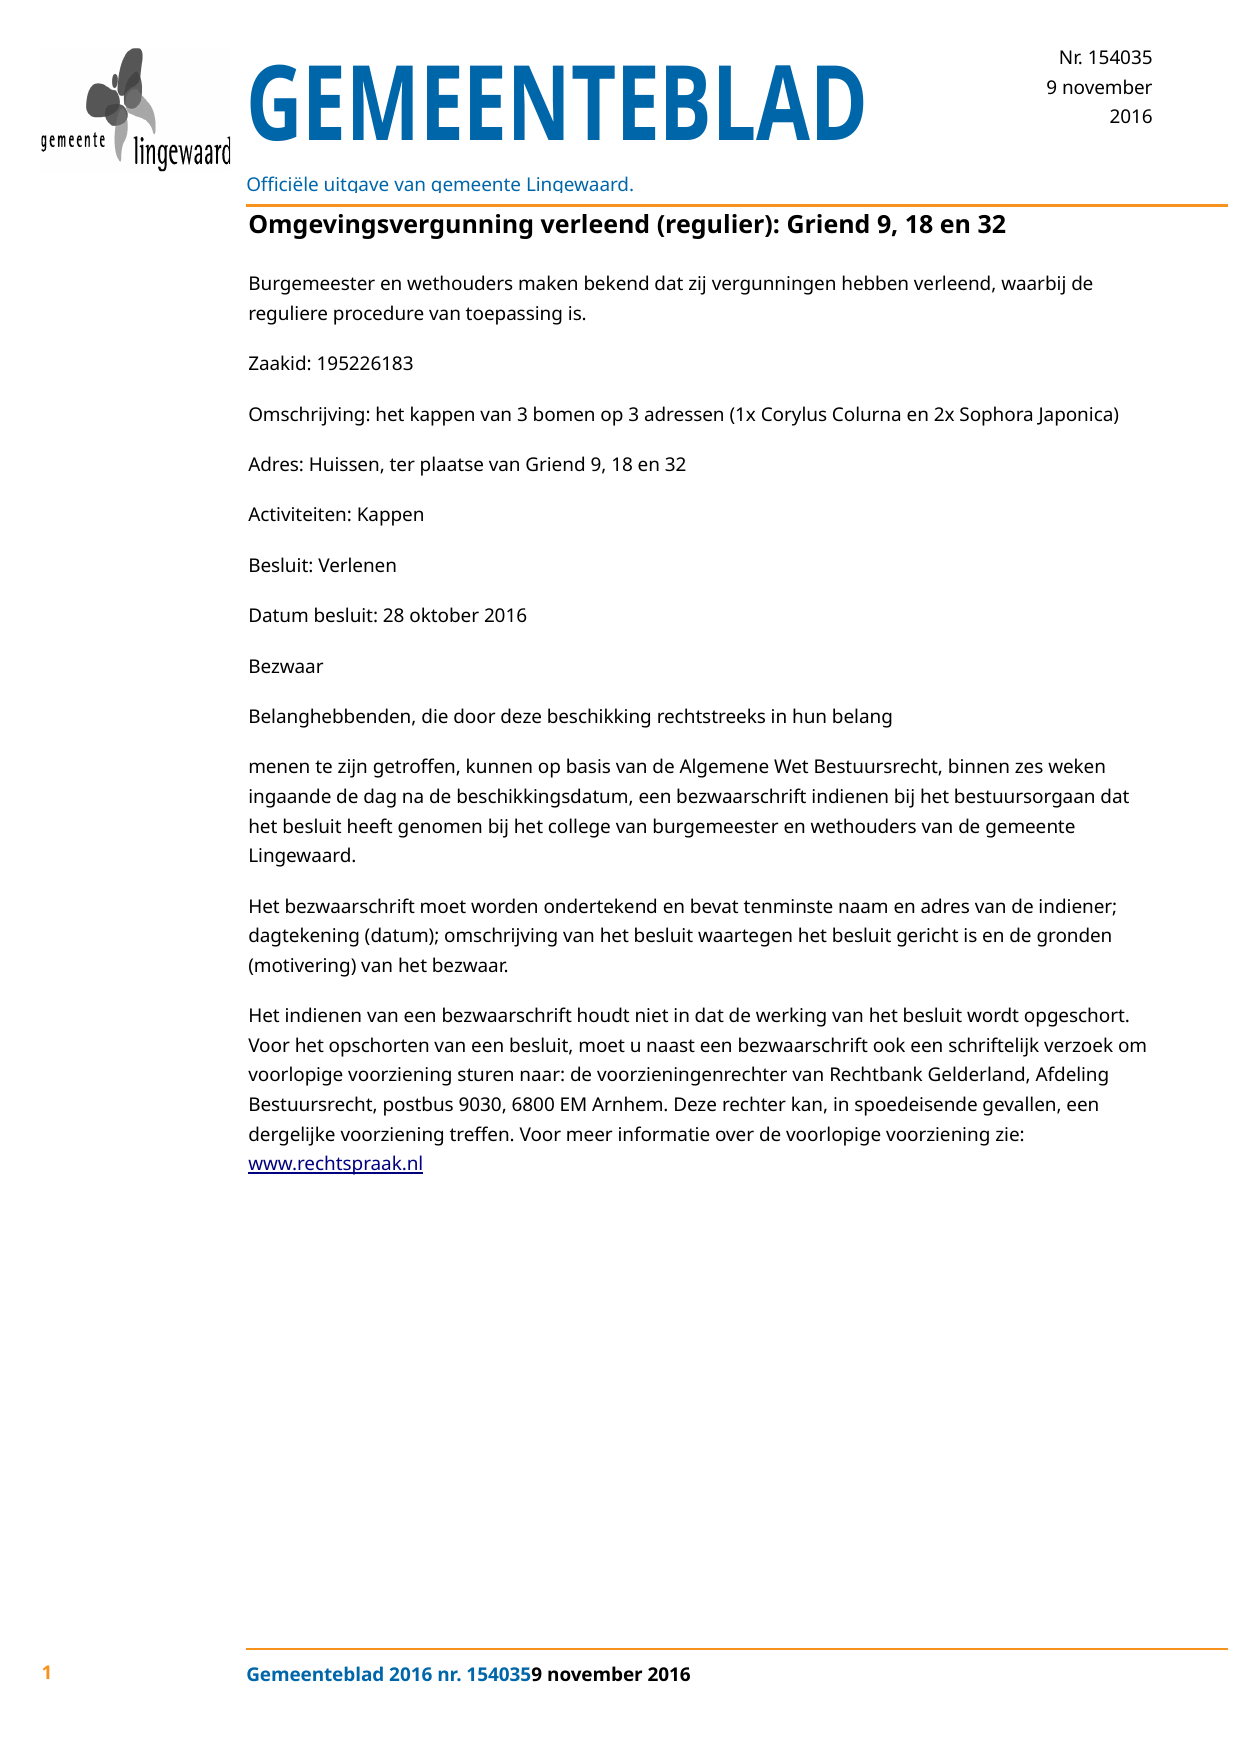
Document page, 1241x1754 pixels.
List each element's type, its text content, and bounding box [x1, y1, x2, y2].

text Het bezwaarschrift moet worden ondertekend en bevat tenminste naam en adres van de indiener; dagtekening (datum); omschrijving van het besluit waartegen het besluit gericht is en de gronden (motivering) van het bezwaar. [248, 893, 1152, 978]
text Belanghebbenden, die door deze beschikking rechtstreeks in hun belang [248, 703, 1152, 729]
text Zaakid: 195226183 [248, 350, 1152, 376]
text Burgemeester en wethouders maken bekend dat zij vergunningen hebben verleend, waarbij de reguliere procedure van toepassing is. [248, 270, 1152, 326]
text Omgevingsvergunning verleend (regulier): Griend 9, 18 en 32 [248, 207, 1152, 241]
text Activiteiten: Kappen [248, 502, 1152, 527]
text Datum besluit: 28 oktober 2016 [248, 602, 1152, 628]
text Omschrijving: het kappen van 3 bomen op 3 adressen (1x Corylus Colurna en 2x Sophora Japonica) [248, 401, 1152, 426]
text Besluit: Verlenen [248, 552, 1152, 578]
text Bezwaar [248, 653, 1152, 678]
text Adres: Huissen, ter plaatse van Griend 9, 18 en 32 [248, 451, 1152, 477]
text Het indienen van een bezwaarschrift houdt niet in dat de werking van het besluit wordt opgeschort. Voor het opschorten van een besluit, moet u naast een bezwaarschrift ook een schriftelijk verzoek om voorlopige voorziening sturen naar: de voorzieningenrechter van Rechtbank Gelderland, Afdeling Bestuursrecht, postbus 9030, 6800 EM Arnhem. Deze rechter kan, in spoedeisende gevallen, een dergelijke voorziening treffen. Voor meer informatie over de voorlopige voorziening zie: www.rechtspraak.nl [248, 1002, 1152, 1176]
picture [41, 47, 231, 172]
text menen te zijn getroffen, kunnen op basis van de Algemene Wet Bestuursrecht, binnen zes weken ingaande de dag na de beschikkingsdatum, een bezwaarschrift indienen bij het bestuursorgaan dat het besluit heeft genomen bij het college van burgemeester en wethouders van de gemeente Lingewaard. [248, 754, 1152, 868]
